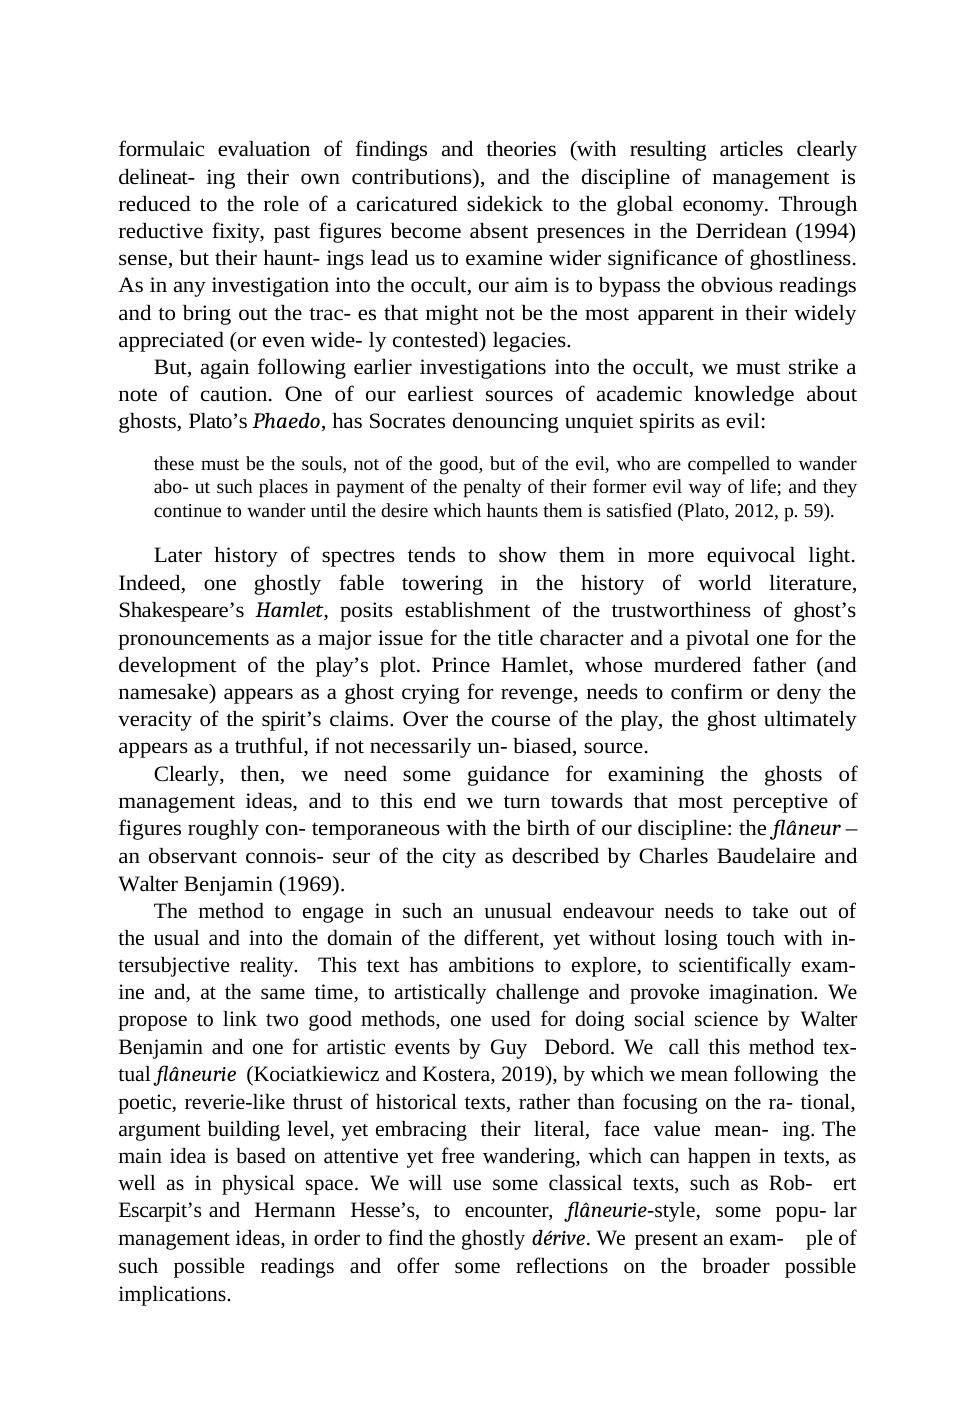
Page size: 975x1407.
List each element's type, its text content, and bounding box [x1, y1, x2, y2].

text The method to engage in such an unusual endeavour needs to take out of the usual and into the domain of the different, yet without losing touch with in- tersubjective reality. This text has ambitions to explore, to scientifically exam- ine and, at the same time, to artistically challenge and provoke imagination. We propose to link two good methods, one used for doing social science by Walter Benjamin and one for artistic events by Guy Debord. We call this method tex- tual flâneurie (Kociatkiewicz and Kostera, 2019), by which we mean following the poetic, reverie-like thrust of historical texts, rather than focusing on the ra- tional, argument building level, yet embracing their literal, face value mean- ing. The main idea is based on attentive yet free wandering, which can happen in texts, as well as in physical space. We will use some classical texts, such as Rob- ert Escarpit’s and Hermann Hesse’s, to encounter, flâneurie-style, some popu- lar management ideas, in order to find the ghostly dérive. We present an exam- ple of such possible readings and offer some reflections on the broader possible implications. [118, 898, 857, 1306]
text Later history of spectres tends to show them in more equivocal light. Indeed, one ghostly fable towering in the history of world literature, Shakespeare’s Hamlet, posits establishment of the trustworthiness of ghost’s pronouncements as a major issue for the title character and a pivotal one for the development of the play’s plot. Prince Hamlet, whose murdered father (and namesake) appears as a ghost crying for revenge, needs to confirm or deny the veracity of the spirit’s claims. Over the course of the play, the ghost ultimately appears as a truthful, if not necessarily un- biased, source. [118, 542, 857, 758]
text But, again following earlier investigations into the occult, we must strike a note of caution. One of our earliest sources of academic knowledge about ghosts, Plato’s Phaedo, has Socrates denouncing unquiet spirits as evil: [118, 354, 857, 434]
text Clearly, then, we need some guidance for examining the ghosts of management ideas, and to this end we turn towards that most perceptive of figures roughly con- temporaneous with the birth of our discipline: the flâneur – an observant connois- seur of the city as described by Charles Baudelaire and Walter Benjamin (1969). [118, 761, 857, 896]
text formulaic evaluation of findings and theories (with resulting articles clearly delineat- ing their own contributions), and the discipline of management is reduced to the role of a caricatured sidekick to the global economy. Through reductive fixity, past figures become absent presences in the Derridean (1994) sense, but their haunt- ings lead us to examine wider significance of ghostliness. As in any investigation into the occult, our aim is to bypass the obvious readings and to bring out the trac- es that might not be the most apparent in their widely appreciated (or even wide- ly contested) legacies. [118, 136, 857, 352]
text these must be the souls, not of the good, but of the evil, who are compelled to wander abo- ut such places in payment of the penalty of their former evil way of life; and they continue to wander until the desire which haunts them is satisfied (Plato, 2012, p. 59). [153, 451, 857, 522]
